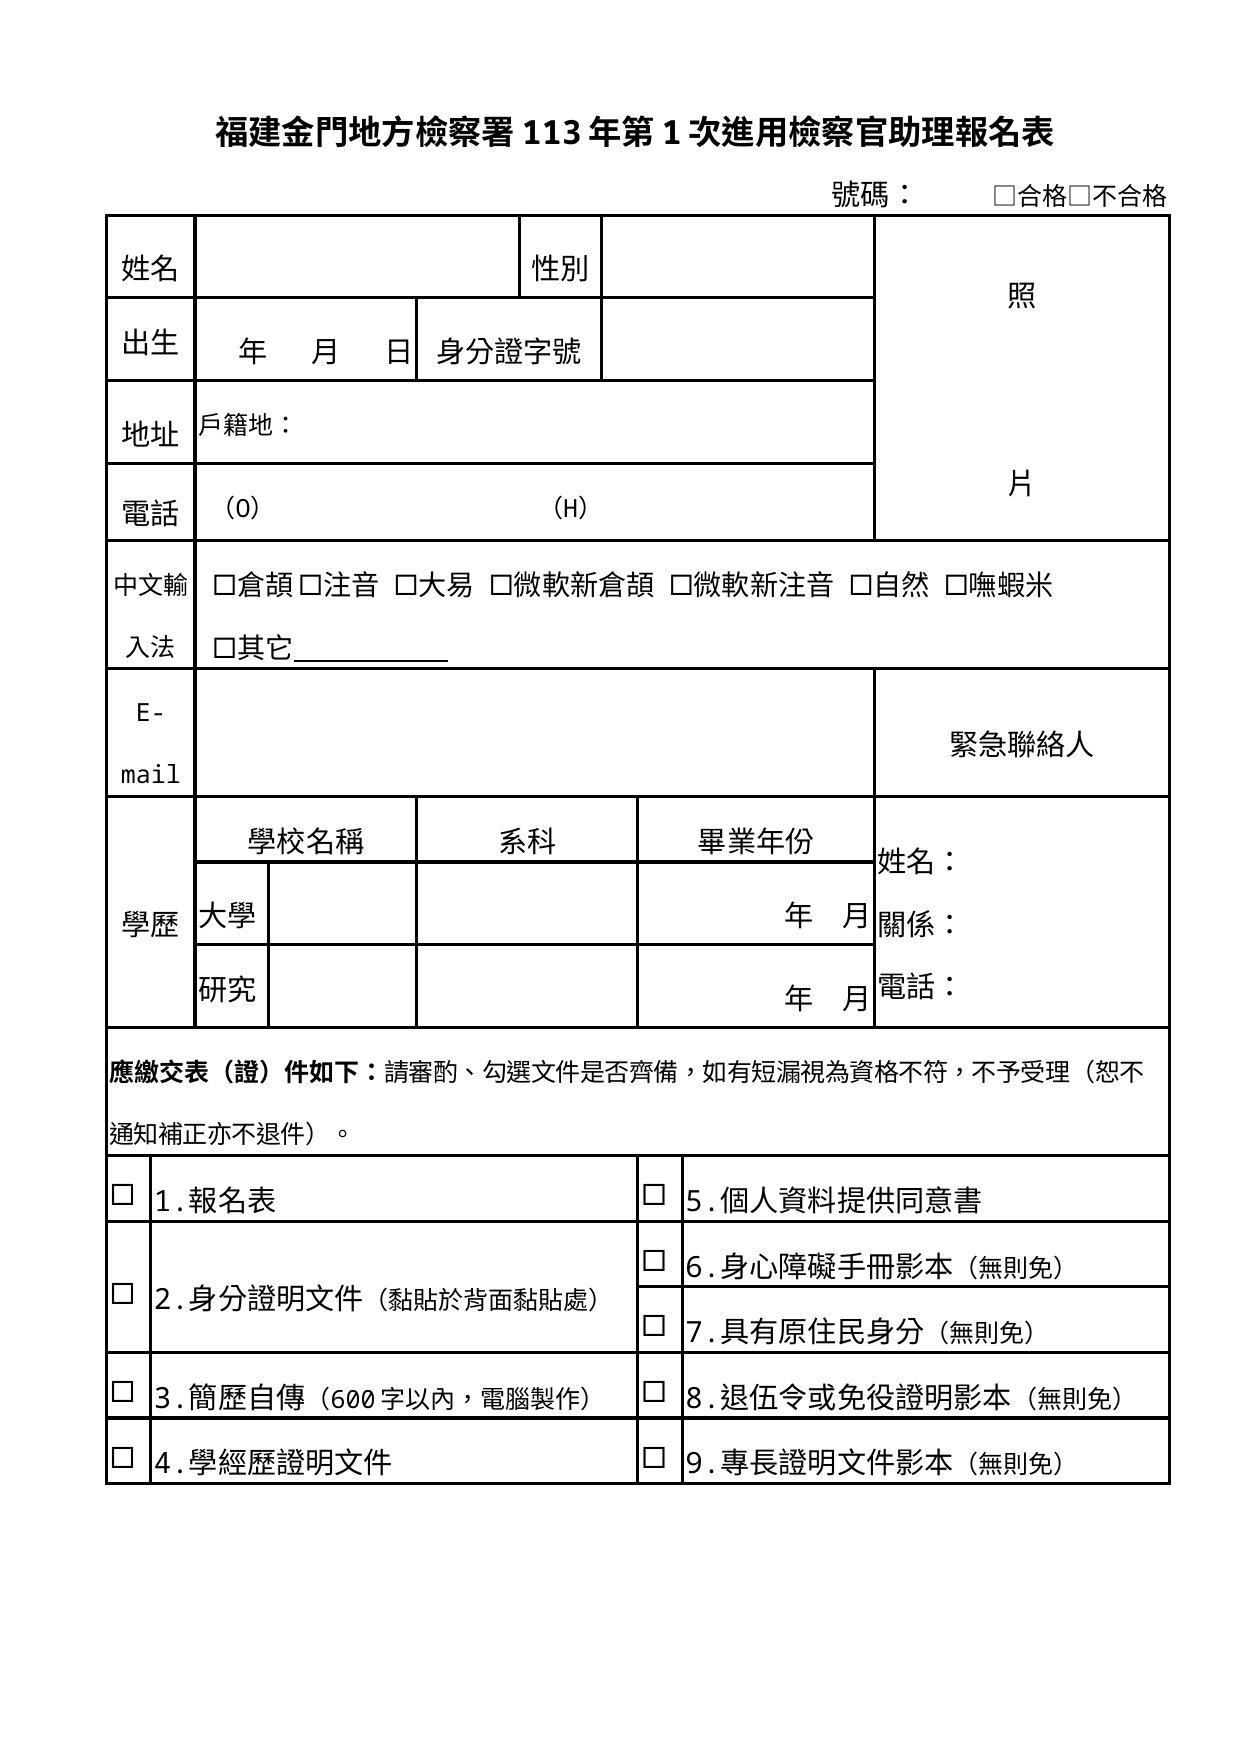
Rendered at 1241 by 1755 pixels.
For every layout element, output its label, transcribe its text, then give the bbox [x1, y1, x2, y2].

table_cell  [639, 1157, 681, 1219]
table_header 性別 [521, 217, 600, 296]
table_cell 年 月 [639, 946, 873, 1026]
text 號碼： □合格□不合格 [103, 151, 1167, 213]
table_cell 5.個人資料提供同意書 [684, 1157, 1168, 1219]
table_header [603, 217, 873, 296]
table_cell  [108, 1157, 149, 1219]
table_cell 畢業年份 [639, 798, 873, 860]
table_cell 年 月 [639, 864, 873, 943]
table_cell [270, 946, 415, 1026]
table_cell 地址 [108, 382, 193, 462]
table_cell 研究所 [197, 946, 267, 1026]
table_cell [603, 299, 873, 379]
table_cell  [639, 1354, 681, 1416]
table_header 姓名 [108, 217, 193, 296]
table_cell  [108, 1223, 149, 1351]
table_cell [418, 864, 636, 943]
table_cell （O） （H） 行動電話： [197, 465, 873, 538]
table_cell 年 月 日 [197, 299, 415, 379]
table_cell 姓名： 關係： 電話： [876, 798, 1168, 1026]
table_cell 身分證字號 [418, 299, 600, 379]
table_header [197, 217, 518, 296]
table_cell [270, 864, 415, 943]
table_cell 緊急聯絡人 [876, 670, 1168, 795]
table_cell  [639, 1223, 681, 1285]
table_cell  [108, 1354, 149, 1416]
table_cell 學歷 [108, 798, 193, 1026]
table_cell 戶籍地： 通訊地： [197, 382, 873, 462]
table_cell 應繳交表（證）件如下：請審酌、勾選文件是否齊備，如有短漏視為資格不符，不予受理（恕不通知補正亦不退件）。 [108, 1029, 1168, 1154]
table_header 照 片 [876, 217, 1168, 538]
table_cell 大學 [197, 864, 267, 943]
table_cell 電話 [108, 465, 193, 538]
table_cell 8.退伍令或免役證明影本（無則免） [684, 1354, 1168, 1416]
table_cell 出生 日期 [108, 299, 193, 379]
table_cell 6.身心障礙手冊影本（無則免） [684, 1223, 1168, 1285]
table_cell  [108, 1420, 149, 1482]
table_cell 9.專長證明文件影本（無則免） [684, 1420, 1168, 1482]
table_cell  [639, 1420, 681, 1482]
table_cell 系科 [418, 798, 636, 860]
table_cell  [639, 1288, 681, 1351]
table_cell 4.學經歷證明文件 [152, 1420, 636, 1482]
table_cell E-mail [108, 670, 193, 795]
table_cell [197, 670, 873, 795]
table_cell 倉頡 注音 大易 微軟新倉頡 微軟新注音 自然 嘸蝦米 其它 [197, 542, 1168, 667]
table_cell 1.報名表 [152, 1157, 636, 1219]
table_cell 2.身分證明文件（黏貼於背面黏貼處） [152, 1223, 636, 1351]
table_cell 學校名稱 [197, 798, 415, 860]
table_cell 7.具有原住民身分（無則免） [684, 1288, 1168, 1351]
table_cell 3.簡歷自傳（600字以內，電腦製作） [152, 1354, 636, 1416]
text 福建金門地方檢察署113年第1次進用檢察官助理報名表 [103, 88, 1167, 151]
table_cell 中文輸入法 [108, 542, 193, 667]
table_cell [418, 946, 636, 1026]
